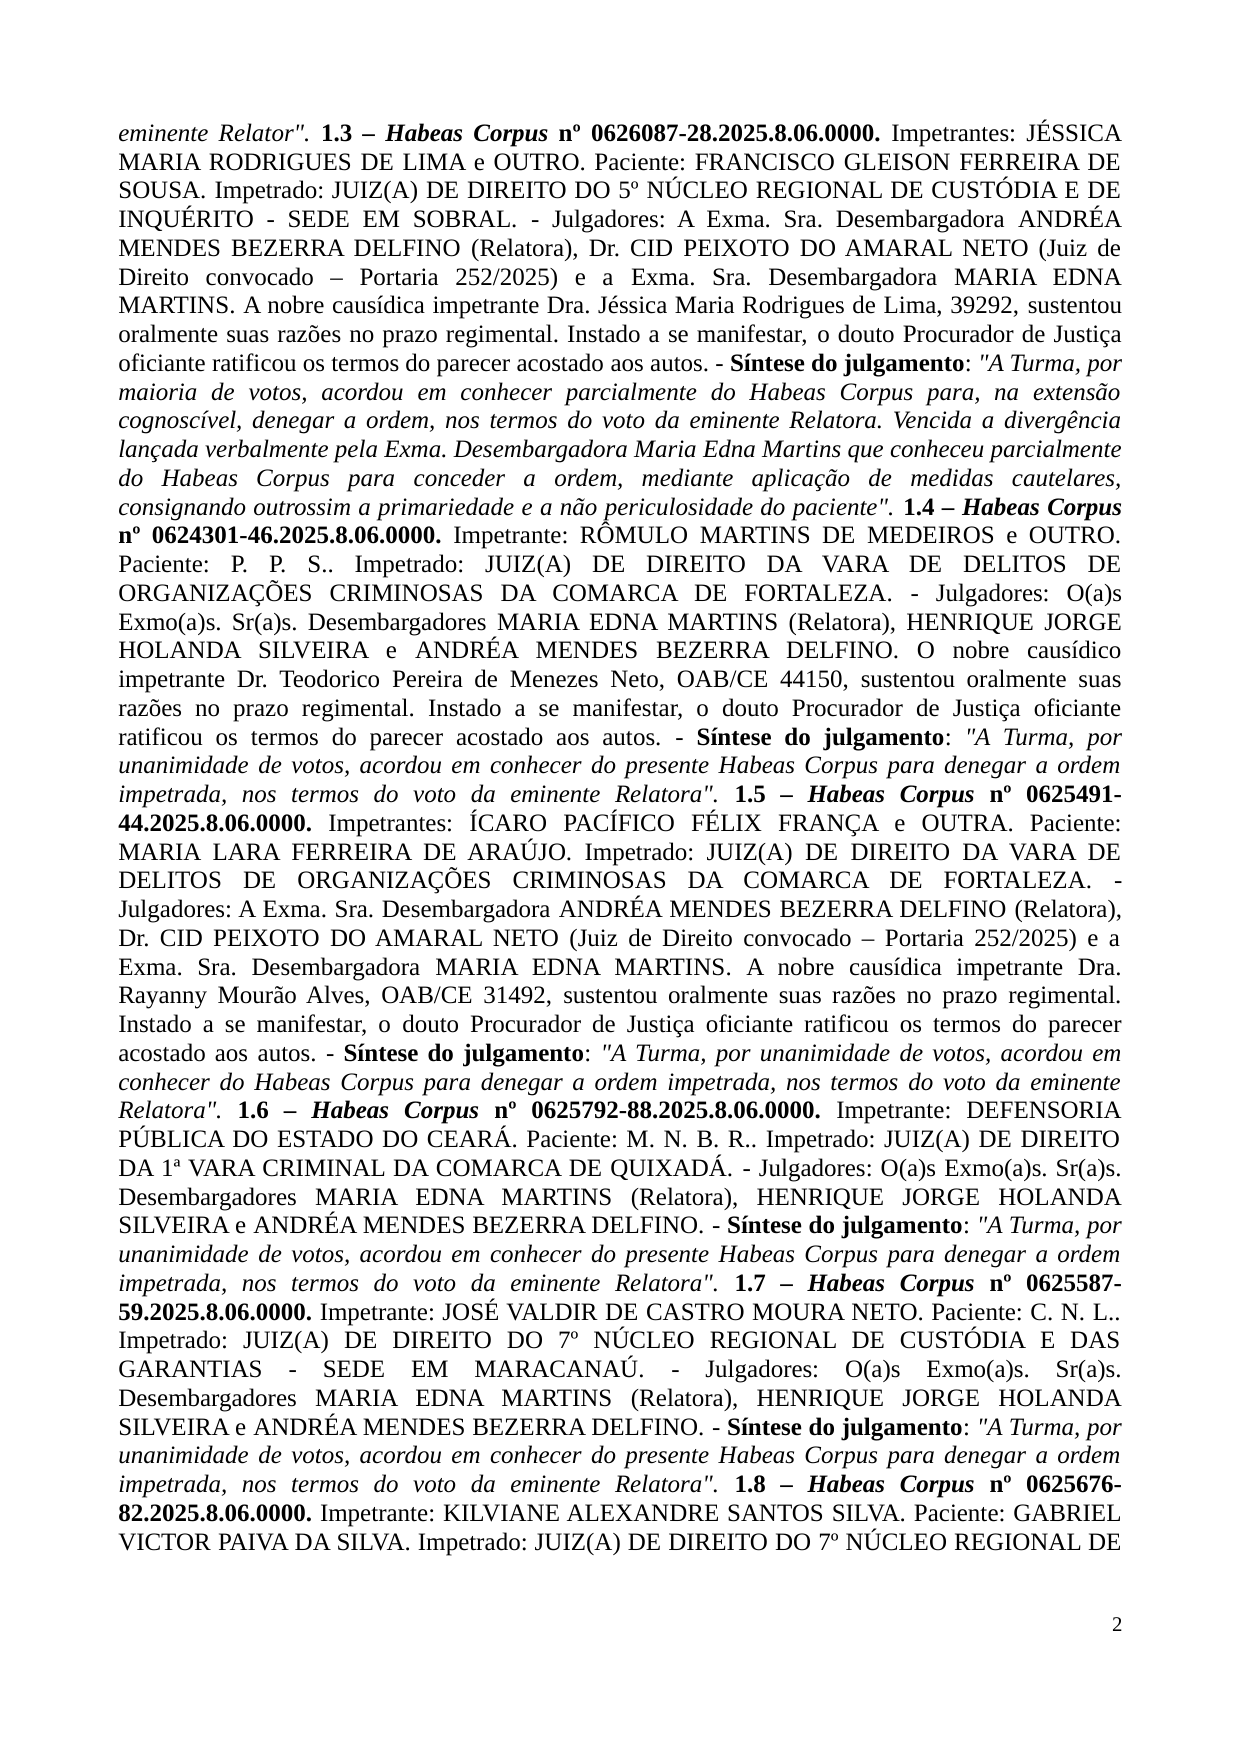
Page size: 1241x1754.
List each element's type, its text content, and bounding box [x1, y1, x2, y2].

text eminente Relator". 1.3 – Habeas Corpus nº 0626087-28.2025.8.06.0000. Impetrantes: JÉSSICA MARIA RODRIGUES DE LIMA e OUTRO. Paciente: FRANCISCO GLEISON FERREIRA DE SOUSA. Impetrado: JUIZ(A) DE DIREITO DO 5º NÚCLEO REGIONAL DE CUSTÓDIA E DE INQUÉRITO - SEDE EM SOBRAL. - Julgadores: A Exma. Sra. Desembargadora ANDRÉA MENDES BEZERRA DELFINO (Relatora), Dr. CID PEIXOTO DO AMARAL NETO (Juiz de Direito convocado – Portaria 252/2025) e a Exma. Sra. Desembargadora MARIA EDNA MARTINS. A nobre causídica impetrante Dra. Jéssica Maria Rodrigues de Lima, 39292, sustentou oralmente suas razões no prazo regimental. Instado a se manifestar, o douto Procurador de Justiça oficiante ratificou os termos do parecer acostado aos autos. - Síntese do julgamento: "A Turma, por maioria de votos, acordou em conhecer parcialmente do Habeas Corpus para, na extensão cognoscível, denegar a ordem, nos termos do voto da eminente Relatora. Vencida a divergência lançada verbalmente pela Exma. Desembargadora Maria Edna Martins que conheceu parcialmente do Habeas Corpus para conceder a ordem, mediante aplicação de medidas cautelares, consignando outrossim a primariedade e a não periculosidade do paciente". 1.4 – Habeas Corpus nº 0624301-46.2025.8.06.0000. Impetrante: RÔMULO MARTINS DE MEDEIROS e OUTRO. Paciente: P. P. S.. Impetrado: JUIZ(A) DE DIREITO DA VARA DE DELITOS DE ORGANIZAÇÕES CRIMINOSAS DA COMARCA DE FORTALEZA. - Julgadores: O(a)s Exmo(a)s. Sr(a)s. Desembargadores MARIA EDNA MARTINS (Relatora), HENRIQUE JORGE HOLANDA SILVEIRA e ANDRÉA MENDES BEZERRA DELFINO. O nobre causídico impetrante Dr. Teodorico Pereira de Menezes Neto, OAB/CE 44150, sustentou oralmente suas razões no prazo regimental. Instado a se manifestar, o douto Procurador de Justiça oficiante ratificou os termos do parecer acostado aos autos. - Síntese do julgamento: "A Turma, por unanimidade de votos, acordou em conhecer do presente Habeas Corpus para denegar a ordem impetrada, nos termos do voto da eminente Relatora". 1.5 – Habeas Corpus nº 0625491-44.2025.8.06.0000. Impetrantes: ÍCARO PACÍFICO FÉLIX FRANÇA e OUTRA. Paciente: MARIA LARA FERREIRA DE ARAÚJO. Impetrado: JUIZ(A) DE DIREITO DA VARA DE DELITOS DE ORGANIZAÇÕES CRIMINOSAS DA COMARCA DE FORTALEZA. - Julgadores: A Exma. Sra. Desembargadora ANDRÉA MENDES BEZERRA DELFINO (Relatora), Dr. CID PEIXOTO DO AMARAL NETO (Juiz de Direito convocado – Portaria 252/2025) e a Exma. Sra. Desembargadora MARIA EDNA MARTINS. A nobre causídica impetrante Dra. Rayanny Mourão Alves, OAB/CE 31492, sustentou oralmente suas razões no prazo regimental. Instado a se manifestar, o douto Procurador de Justiça oficiante ratificou os termos do parecer acostado aos autos. - Síntese do julgamento: "A Turma, por unanimidade de votos, acordou em conhecer do Habeas Corpus para denegar a ordem impetrada, nos termos do voto da eminente Relatora". 1.6 – Habeas Corpus nº 0625792-88.2025.8.06.0000. Impetrante: DEFENSORIA PÚBLICA DO ESTADO DO CEARÁ. Paciente: M. N. B. R.. Impetrado: JUIZ(A) DE DIREITO DA 1ª VARA CRIMINAL DA COMARCA DE QUIXADÁ. - Julgadores: O(a)s Exmo(a)s. Sr(a)s. Desembargadores MARIA EDNA MARTINS (Relatora), HENRIQUE JORGE HOLANDA SILVEIRA e ANDRÉA MENDES BEZERRA DELFINO. - Síntese do julgamento: "A Turma, por unanimidade de votos, acordou em conhecer do presente Habeas Corpus para denegar a ordem impetrada, nos termos do voto da eminente Relatora". 1.7 – Habeas Corpus nº 0625587-59.2025.8.06.0000. Impetrante: JOSÉ VALDIR DE CASTRO MOURA NETO. Paciente: C. N. L.. Impetrado: JUIZ(A) DE DIREITO DO 7º NÚCLEO REGIONAL DE CUSTÓDIA E DAS GARANTIAS - SEDE EM MARACANAÚ. - Julgadores: O(a)s Exmo(a)s. Sr(a)s. Desembargadores MARIA EDNA MARTINS (Relatora), HENRIQUE JORGE HOLANDA SILVEIRA e ANDRÉA MENDES BEZERRA DELFINO. - Síntese do julgamento: "A Turma, por unanimidade de votos, acordou em conhecer do presente Habeas Corpus para denegar a ordem impetrada, nos termos do voto da eminente Relatora". 1.8 – Habeas Corpus nº 0625676-82.2025.8.06.0000. Impetrante: KILVIANE ALEXANDRE SANTOS SILVA. Paciente: GABRIEL VICTOR PAIVA DA SILVA. Impetrado: JUIZ(A) DE DIREITO DO 7º NÚCLEO REGIONAL DE [118, 118, 1122, 1556]
